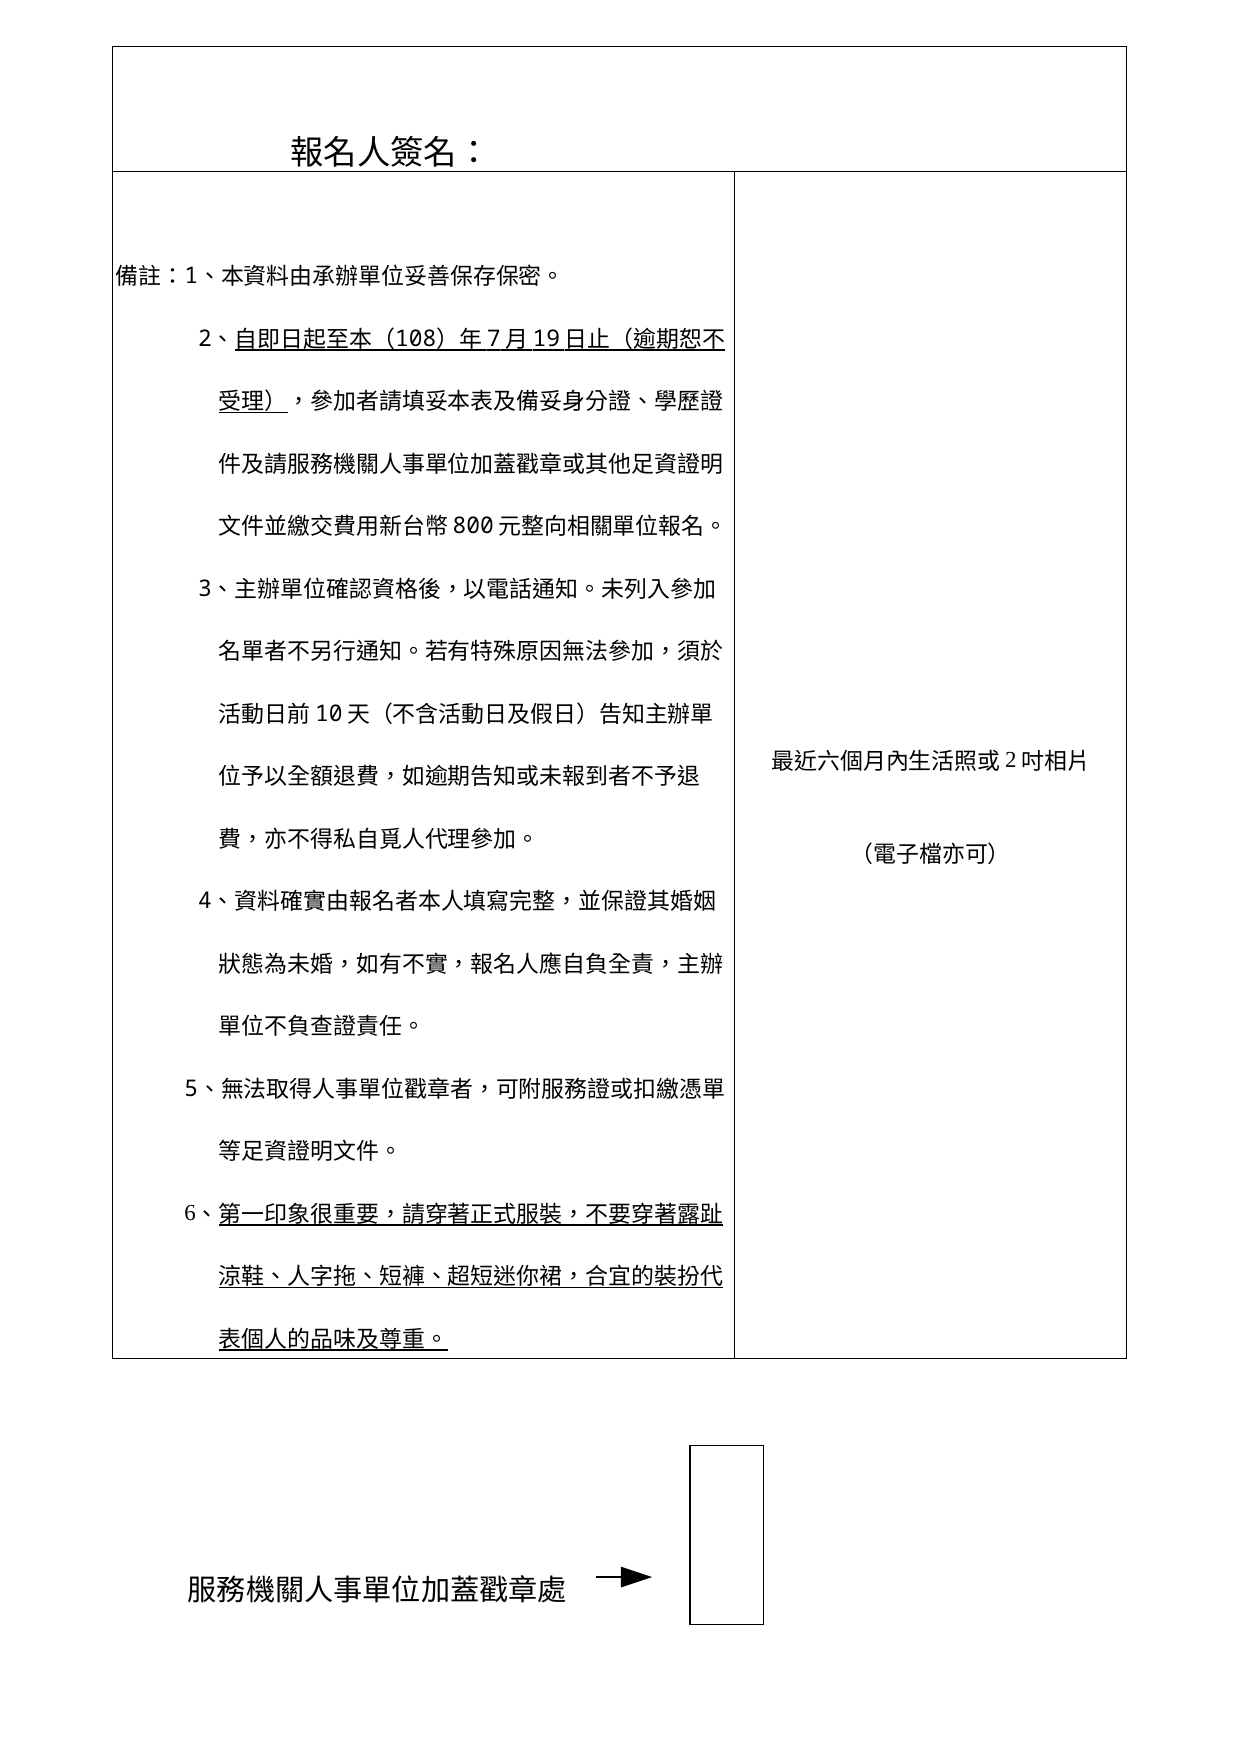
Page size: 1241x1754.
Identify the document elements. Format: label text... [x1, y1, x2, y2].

text [764, 1546, 1169, 1608]
table_cell 備註：1、本資料由承辦單位妥善保存保密。 2、自即日起至本（108）年7月19日止（逾期恕不受理），參加者請填妥本表及備妥身分證、學歷證件及請服務機關人事單位加蓋戳章或其他足資證明文件並繳交費用新台幣800元整向相關單位報名。 3、主辦單位確認資格後，以電話通知。未列入參加名單者不另行通知。若有特殊原因無法參加，須於活動日前10天（不含活動日及假日）告知主辦單位予以全額退費，如逾期告知或未報到者不予退費，亦不得私自覓人代理參加。 4、資料確實由報名者本人填寫完整，並保證其婚姻狀態為未婚，如有不實，報名人應自負全責，主辦單位不負查證責任。 5、無法取得人事單位戳章者，可附服務證或扣繳憑單等足資證明文件。 6、第一印象很重要，請穿著正式服裝，不要穿著露趾涼鞋、人字拖、短褲、超短迷你裙，合宜的裝扮代表個人的品味及尊重。 [113, 172, 734, 1358]
table_cell 最近六個月內生活照或2吋相片 （電子檔亦可） [735, 172, 1126, 1358]
text 服務機關人事單位加蓋戳章處 [71, 1546, 689, 1608]
table_cell 報名人簽名： [113, 47, 1126, 171]
